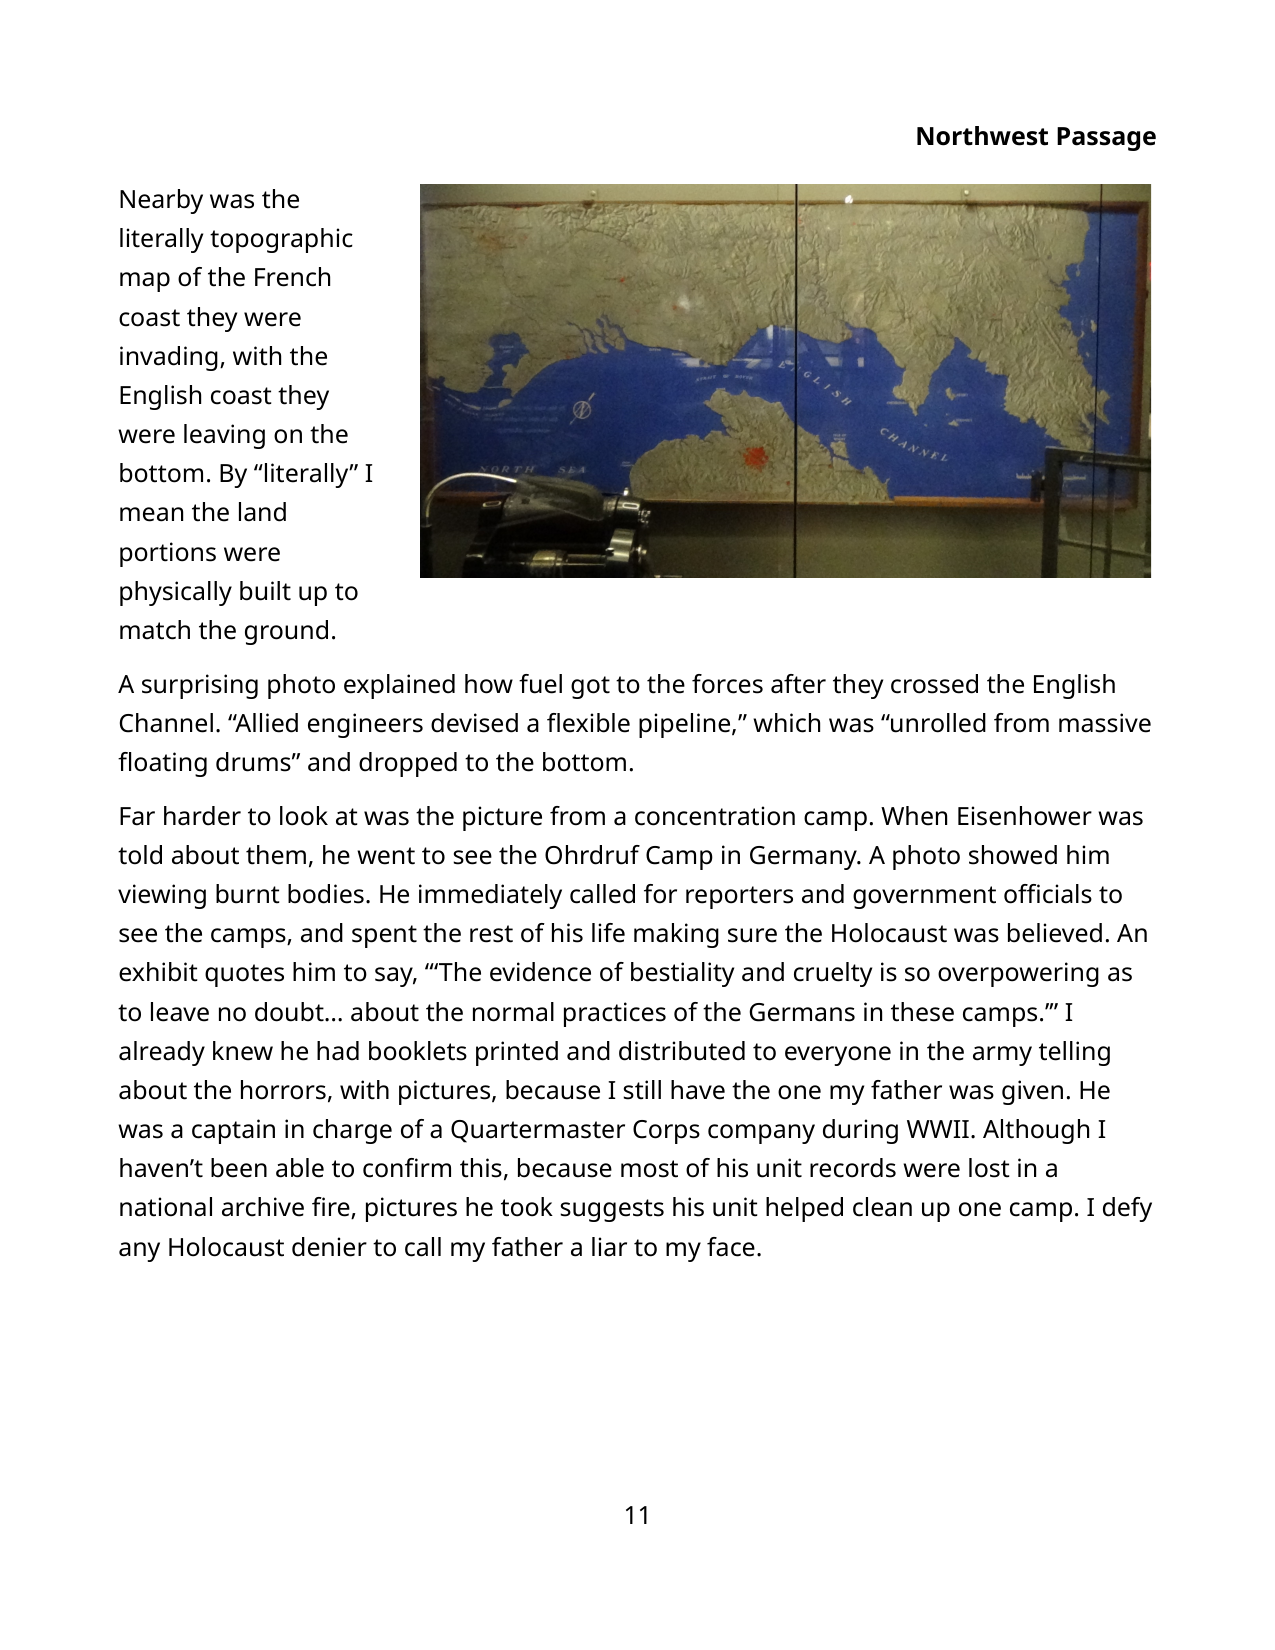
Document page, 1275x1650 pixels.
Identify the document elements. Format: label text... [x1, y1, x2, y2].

picture [420, 184, 1152, 578]
text Far harder to look at was the picture from a concentration camp. When Eisenhower was told about them, he went to see the Ohrdruf Camp in Germany. A photo showed him viewing burnt bodies. He immediately called for reporters and government officials to see the camps, and spent the rest of his life making sure the Holocaust was believed. An exhibit quotes him to say, “‘The evidence of bestiality and cruelty is so overpowering as to leave no doubt… about the normal practices of the Germans in these camps.’” I already knew he had booklets printed and distributed to everyone in the army telling about the horrors, with pictures, because I still have the one my father was given. He was a captain in charge of a Quartermaster Corps company during WWII. Although I haven’t been able to confirm this, because most of his unit records were lost in a national archive fire, pictures he took suggests his unit helped clean up one camp. I defy any Holocaust denier to call my father a liar to my face. [118, 798, 1157, 1263]
text Nearby was the literally topographic map of the French coast they were invading, with the English coast they were leaving on the bottom. By “literally” I mean the land portions were physically built up to match the ground. [118, 182, 1157, 647]
text A surprising photo explained how fuel got to the forces after they crossed the English Channel. “Allied engineers devised a flexible pipeline,” which was “unrolled from massive floating drums” and dropped to the bottom. [118, 666, 1157, 779]
